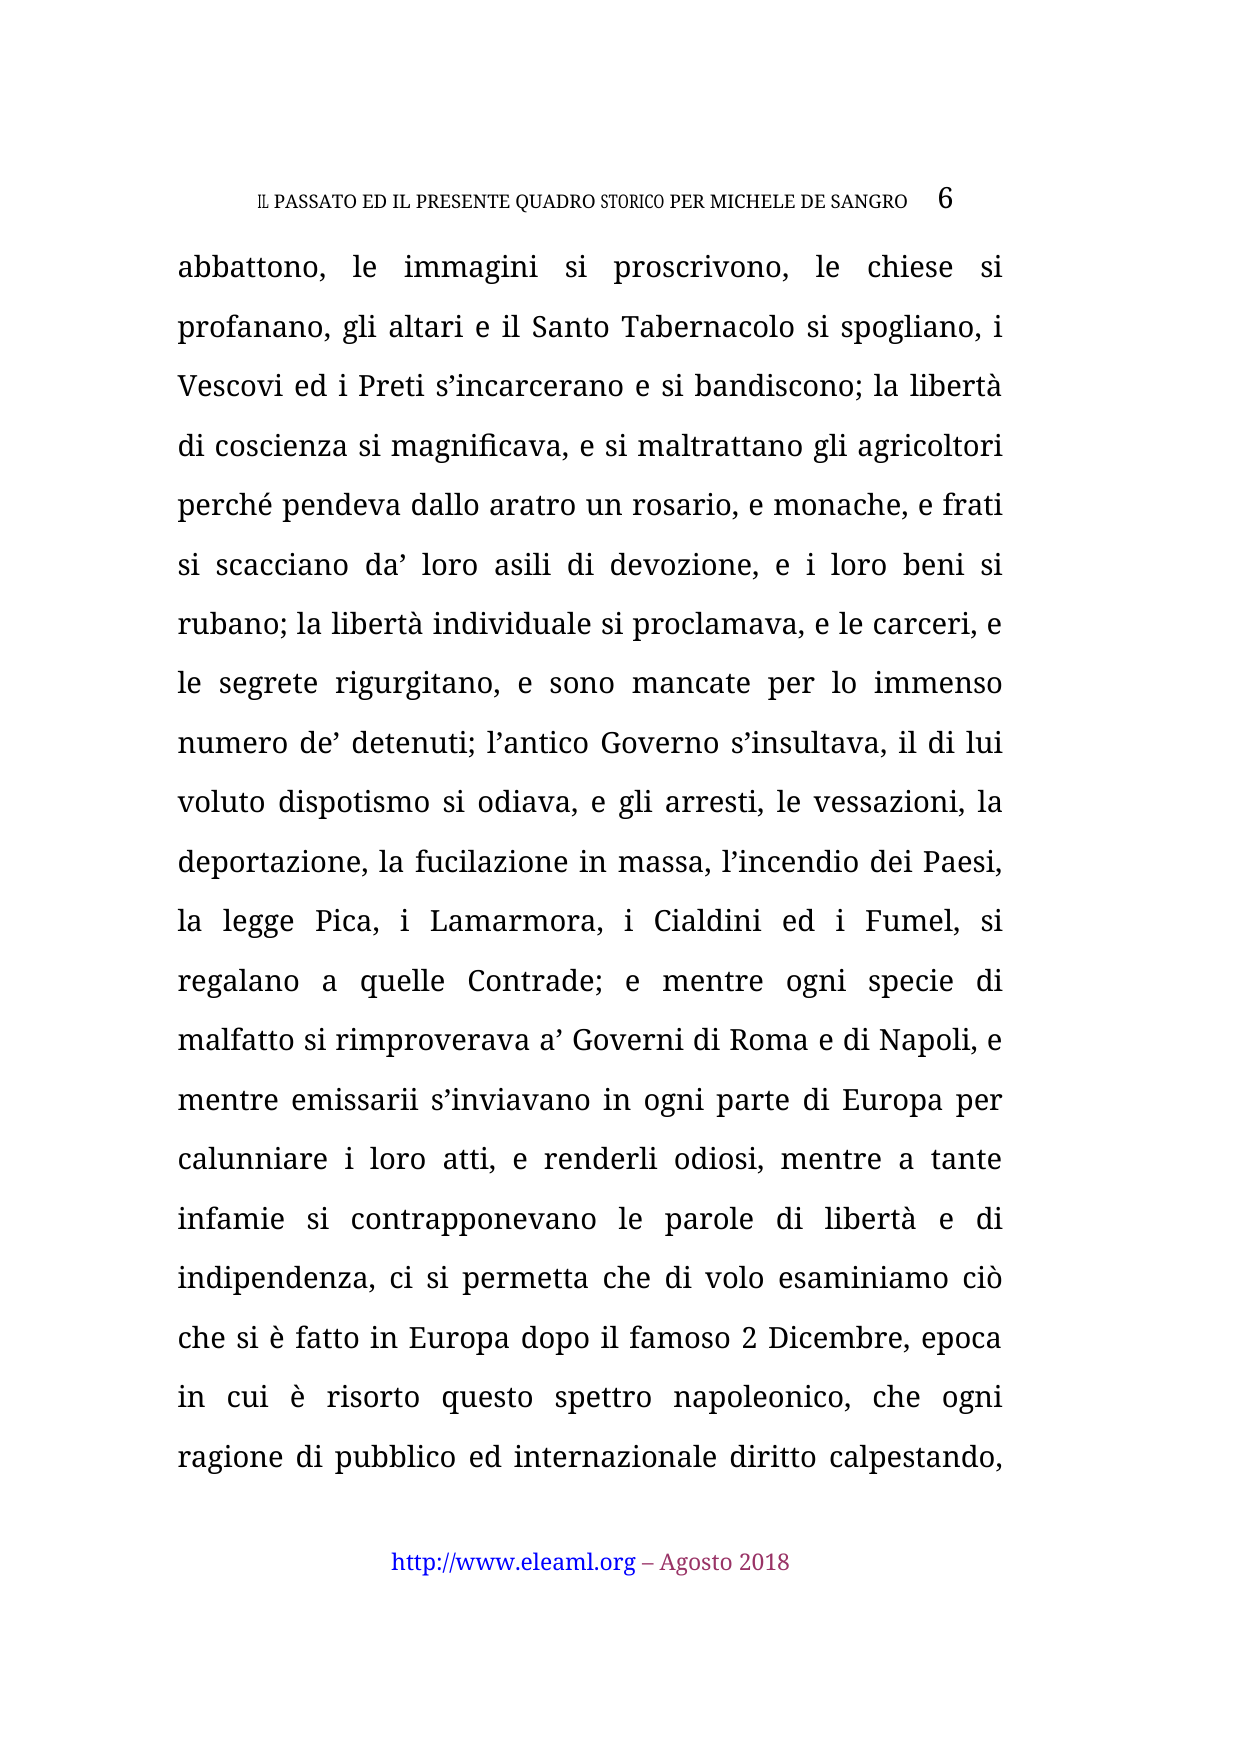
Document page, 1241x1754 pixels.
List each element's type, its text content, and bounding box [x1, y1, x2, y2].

text abbattono, le immagini si proscrivono, le chiese si profanano, gli altari e il Santo Tabernacolo si spogliano, i Vescovi ed i Preti s’incarcerano e si bandiscono; la libertà di coscienza si magnificava, e si maltrattano gli agricoltori perché pendeva dallo aratro un rosario, e monache, e frati si scacciano da’ loro asili di devozione, e i loro beni si rubano; la libertà individuale si proclamava, e le carceri, e le segrete rigurgitano, e sono mancate per lo immenso numero de’ detenuti; l’antico Governo s’insultava, il di lui voluto dispotismo si odiava, e gli arresti, le vessazioni, la deportazione, la fucilazione in massa, l’incendio dei Paesi, la legge Pica, i Lamarmora, i Cialdini ed i Fumel, si regalano a quelle Contrade; e mentre ogni specie di malfatto si rimproverava a’ Governi di Roma e di Napoli, e mentre emissarii s’inviavano in ogni parte di Europa per calunniare i loro atti, e renderli odiosi, mentre a tante infamie si contrapponevano le parole di libertà e di indipendenza, ci si permetta che di volo esaminiamo ciò che si è fatto in Europa dopo il famoso 2 Dicembre, epoca in cui è risorto questo spettro napoleonico, che ogni ragione di pubblico ed internazionale diritto calpestando, [177, 246, 1004, 1476]
